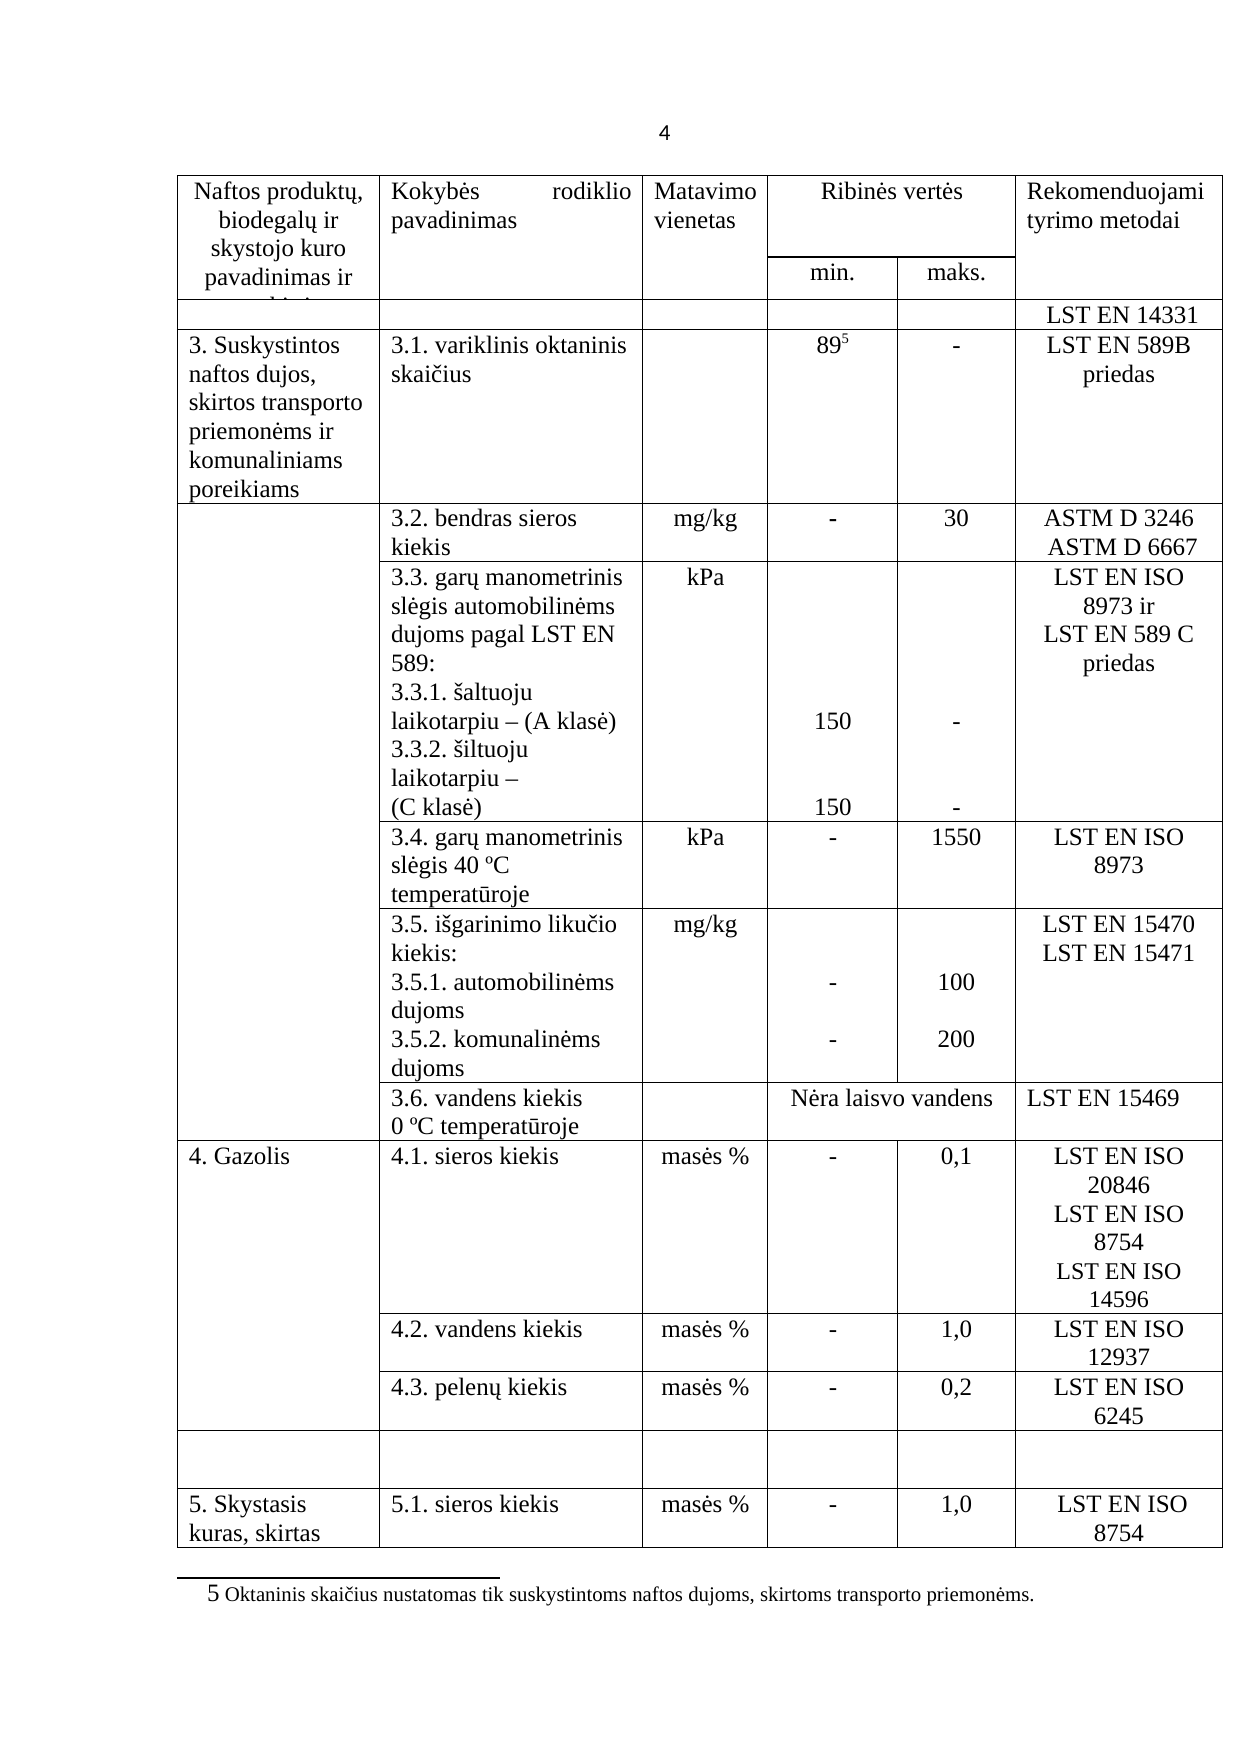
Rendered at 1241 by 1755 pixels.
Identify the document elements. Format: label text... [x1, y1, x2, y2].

table_cell LST EN ISO 20846 LST EN ISO 8754 LST EN ISO 14596 [1016, 1141, 1222, 1313]
table_cell LST EN ISO 8754 [1016, 1489, 1222, 1547]
table_cell 5. Skystasis kuras, skirtas energijos gamybai [178, 1489, 379, 1547]
table_cell [380, 300, 642, 329]
table_cell 3.6. vandens kiekis 0 ºC temperatūroje [380, 1083, 642, 1140]
table_cell masės % [643, 1314, 767, 1371]
table_cell LST EN 589B priedas [1016, 330, 1222, 502]
table_cell [178, 1371, 379, 1430]
table_cell 3. Suskystintos naftos dujos, skirtos transporto priemonėms ir komunaliniams poreikiams [178, 330, 379, 502]
table_cell [643, 300, 767, 329]
table_cell - [768, 1314, 897, 1371]
table_header Rekomenduojami tyrimo metodai [1016, 176, 1222, 299]
table_header Matavimo vienetas [643, 176, 767, 299]
table_cell - [768, 1141, 897, 1313]
table_cell - [768, 1489, 897, 1547]
table_cell - - [768, 909, 897, 1082]
table_header Naftos produktų, biodegalų ir skystojo kuro pavadinimas ir paskirtis [178, 176, 379, 299]
table_cell LST EN ISO 8973 [1016, 822, 1222, 908]
table_cell 4.1. sieros kiekis [380, 1141, 642, 1313]
table_cell LST EN ISO 8973 ir LST EN 589 C priedas [1016, 562, 1222, 821]
table_header Kokybės rodiklio pavadinimas [380, 176, 642, 299]
table_cell 3.5. išgarinimo likučio kiekis: 3.5.1. automobilinėms dujoms 3.5.2. komunalinėms dujoms [380, 909, 642, 1082]
table_cell LST EN 14331 [1016, 300, 1222, 329]
table_cell [1016, 1431, 1222, 1488]
table_cell kPa [643, 822, 767, 908]
table_cell 4. Gazolis [178, 1141, 379, 1313]
table_cell LST EN 15469 [1016, 1083, 1222, 1140]
table_cell kPa [643, 562, 767, 821]
table_cell masės % [643, 1489, 767, 1547]
table_cell 3.2. bendras sieros kiekis [380, 504, 642, 561]
table_cell 1,0 [898, 1489, 1015, 1547]
table_cell 5.1. sieros kiekis [380, 1489, 642, 1547]
table_cell 3.3. garų manometrinis slėgis automobilinėms dujoms pagal LST EN 589: 3.3.1. šaltuoju laikotarpiu – (A klasė) 3.3.2. šiltuoju laikotarpiu – (C klasė) [380, 562, 642, 821]
table_cell [898, 1431, 1015, 1488]
table_cell [178, 1431, 379, 1488]
table_cell 3.1. variklinis oktaninis skaičius [380, 330, 642, 502]
table_cell LST EN 15470 LST EN 15471 [1016, 909, 1222, 1082]
table_cell [643, 330, 767, 502]
table_cell [178, 908, 379, 1082]
table_cell [178, 1082, 379, 1140]
table_cell 1,0 [898, 1314, 1015, 1371]
table_cell - [768, 822, 897, 908]
table_cell masės % [643, 1141, 767, 1313]
table_cell min. [768, 258, 897, 299]
table_cell Nėra laisvo vandens [768, 1083, 1015, 1140]
table_cell 0,2 [898, 1372, 1015, 1430]
table_cell - - [898, 562, 1015, 821]
table_cell - [768, 504, 897, 561]
table_cell 30 [898, 504, 1015, 561]
table_cell 150 150 [768, 562, 897, 821]
table_cell [178, 504, 379, 561]
table_cell 1550 [898, 822, 1015, 908]
table_cell [178, 1313, 379, 1371]
table_cell [178, 561, 379, 821]
table_cell [380, 1431, 642, 1488]
table_cell mg/kg [643, 504, 767, 561]
table_cell [768, 1431, 897, 1488]
table_cell mg/kg [643, 909, 767, 1082]
table_cell 89 [768, 330, 897, 502]
table_cell [898, 300, 1015, 329]
table_cell 4.3. pelenų kiekis [380, 1372, 642, 1430]
table_cell [178, 821, 379, 908]
table_cell 4.2. vandens kiekis [380, 1314, 642, 1371]
table_cell [768, 300, 897, 329]
table_cell ASTM D 3246 ASTM D 6667 [1016, 504, 1222, 561]
table_cell 100 200 [898, 909, 1015, 1082]
table_cell LST EN ISO 12937 [1016, 1314, 1222, 1371]
table_cell 3.4. garų manometrinis slėgis 40 ºC temperatūroje [380, 822, 642, 908]
table_cell masės % [643, 1372, 767, 1430]
table_cell [643, 1431, 767, 1488]
table_cell - [768, 1372, 897, 1430]
table_cell maks. [898, 258, 1015, 299]
table_cell [178, 300, 379, 329]
table_cell - [898, 330, 1015, 502]
table_cell [643, 1083, 767, 1140]
table_cell LST EN ISO 6245 [1016, 1372, 1222, 1430]
table_cell 0,1 [898, 1141, 1015, 1313]
table_header Ribinės vertės [768, 176, 1015, 256]
